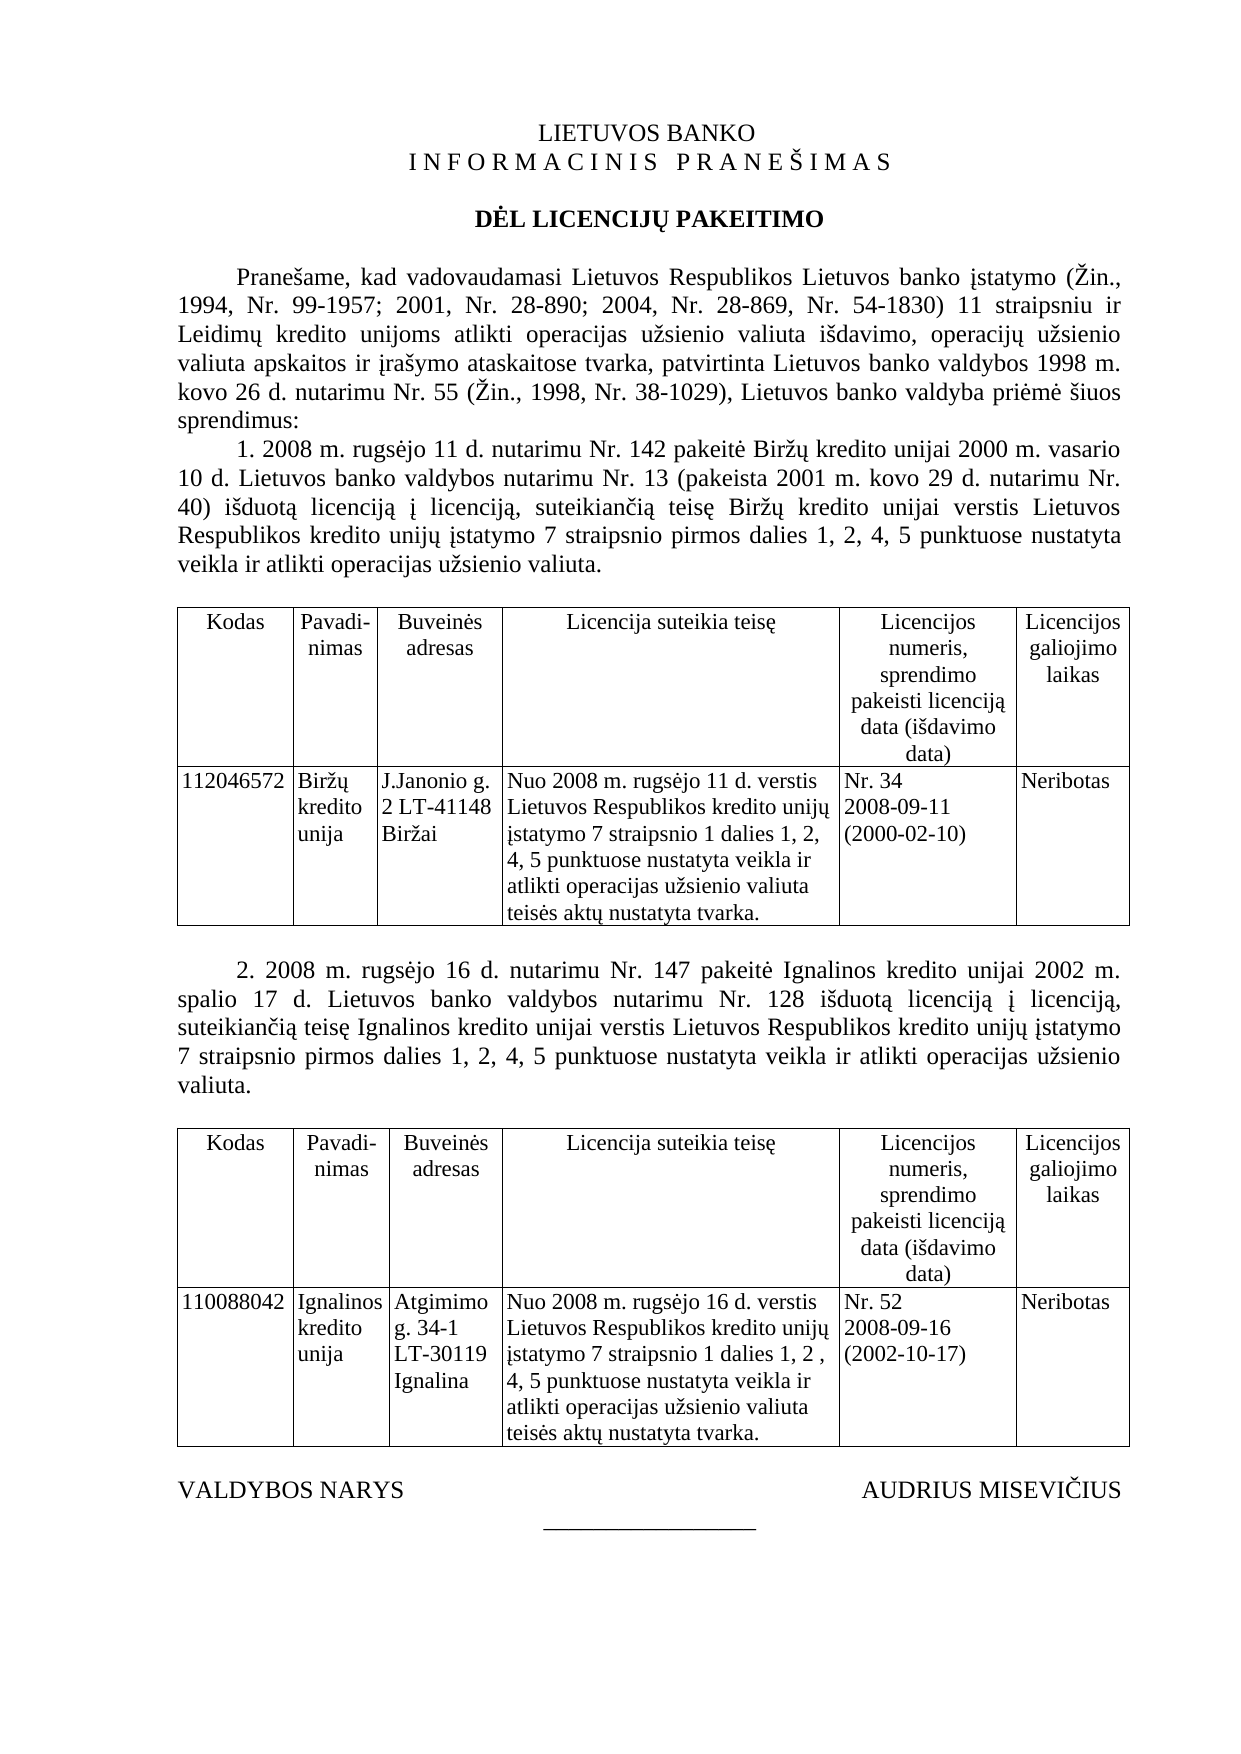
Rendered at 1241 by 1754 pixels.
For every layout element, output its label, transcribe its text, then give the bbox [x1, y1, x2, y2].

table_cell 110088042 [178, 1288, 293, 1446]
table_header Licencijos galiojimo laikas [1017, 1129, 1129, 1287]
table_header Kodas [178, 608, 293, 766]
text VALDYBOS NARYS AUDRIUS MISEVIČIUS [177, 1476, 1122, 1504]
table_cell Atgimimo g. 34-1 LT-30119 Ignalina [390, 1288, 502, 1446]
text DĖL LICENCIJŲ PAKEITIMO [177, 204, 1122, 233]
table_cell Ignalinos kredito unija [294, 1288, 389, 1446]
table_header Licencijos galiojimo laikas [1017, 608, 1129, 766]
text INFORMACINIS PRANEŠIMAS [177, 147, 1122, 176]
text Pranešame, kad vadovaudamasi Lietuvos Respublikos Lietuvos banko įstatymo (Žin., 1994, Nr. 99-1957; 2001, Nr. 28-890; 2004, Nr. 28-869, Nr. 54-1830) 11 straipsniu ir Leidimų kredito unijoms atlikti operacijas užsienio valiuta išdavimo, operacijų užsienio valiuta apskaitos ir įrašymo ataskaitose tvarka, patvirtinta Lietuvos banko valdybos 1998 m. kovo 26 d. nutarimu Nr. 55 (Žin., 1998, Nr. 38-1029), Lietuvos banko valdyba priėmė šiuos sprendimus: [177, 262, 1122, 434]
table_header Licencija suteikia teisę [503, 1129, 839, 1287]
table_cell 112046572 [178, 767, 293, 925]
text LIETUVOS BANKO [177, 118, 1122, 147]
table_cell Biržų kredito unija [294, 767, 377, 925]
table_header Kodas [178, 1129, 293, 1287]
table_header Pavadi­nimas [294, 1129, 389, 1287]
table_header Buveinės adresas [390, 1129, 502, 1287]
table_cell J.Janonio g. 2 LT-41148 Biržai [378, 767, 502, 925]
table_cell Neribotas [1017, 1288, 1129, 1446]
table_header Pavadi­nimas [294, 608, 377, 766]
table_cell Nr. 52 2008-09-16 (2002-10-17) [840, 1288, 1016, 1446]
text 2. 2008 m. rugsėjo 16 d. nutarimu Nr. 147 pakeitė Ignalinos kredito unijai 2002 m. spalio 17 d. Lietuvos banko valdybos nutarimu Nr. 128 išduotą licenciją į licenciją, suteikiančią teisę Ignalinos kredito unijai verstis Lietuvos Respublikos kredito unijų įstatymo 7 straipsnio pirmos dalies 1, 2, 4, 5 punktuose nustatyta veikla ir atlikti operacijas užsienio valiuta. [177, 955, 1122, 1099]
table_cell Neribotas [1017, 767, 1129, 925]
text 1. 2008 m. rugsėjo 11 d. nutarimu Nr. 142 pakeitė Biržų kredito unijai 2000 m. vasario 10 d. Lietuvos banko valdybos nutarimu Nr. 13 (pakeista 2001 m. kovo 29 d. nutarimu Nr. 40) išduotą licenciją į licenciją, suteikiančią teisę Biržų kredito unijai verstis Lietuvos Respublikos kredito unijų įstatymo 7 straipsnio pirmos dalies 1, 2, 4, 5 punktuose nustatyta veikla ir atlikti operacijas užsienio valiuta. [177, 434, 1122, 578]
table_header Licencija suteikia teisę [503, 608, 839, 766]
text _________________ [177, 1504, 1122, 1533]
table_cell Nr. 34 2008-09-11 (2000-02-10) [840, 767, 1016, 925]
table_header Buveinės adresas [378, 608, 502, 766]
